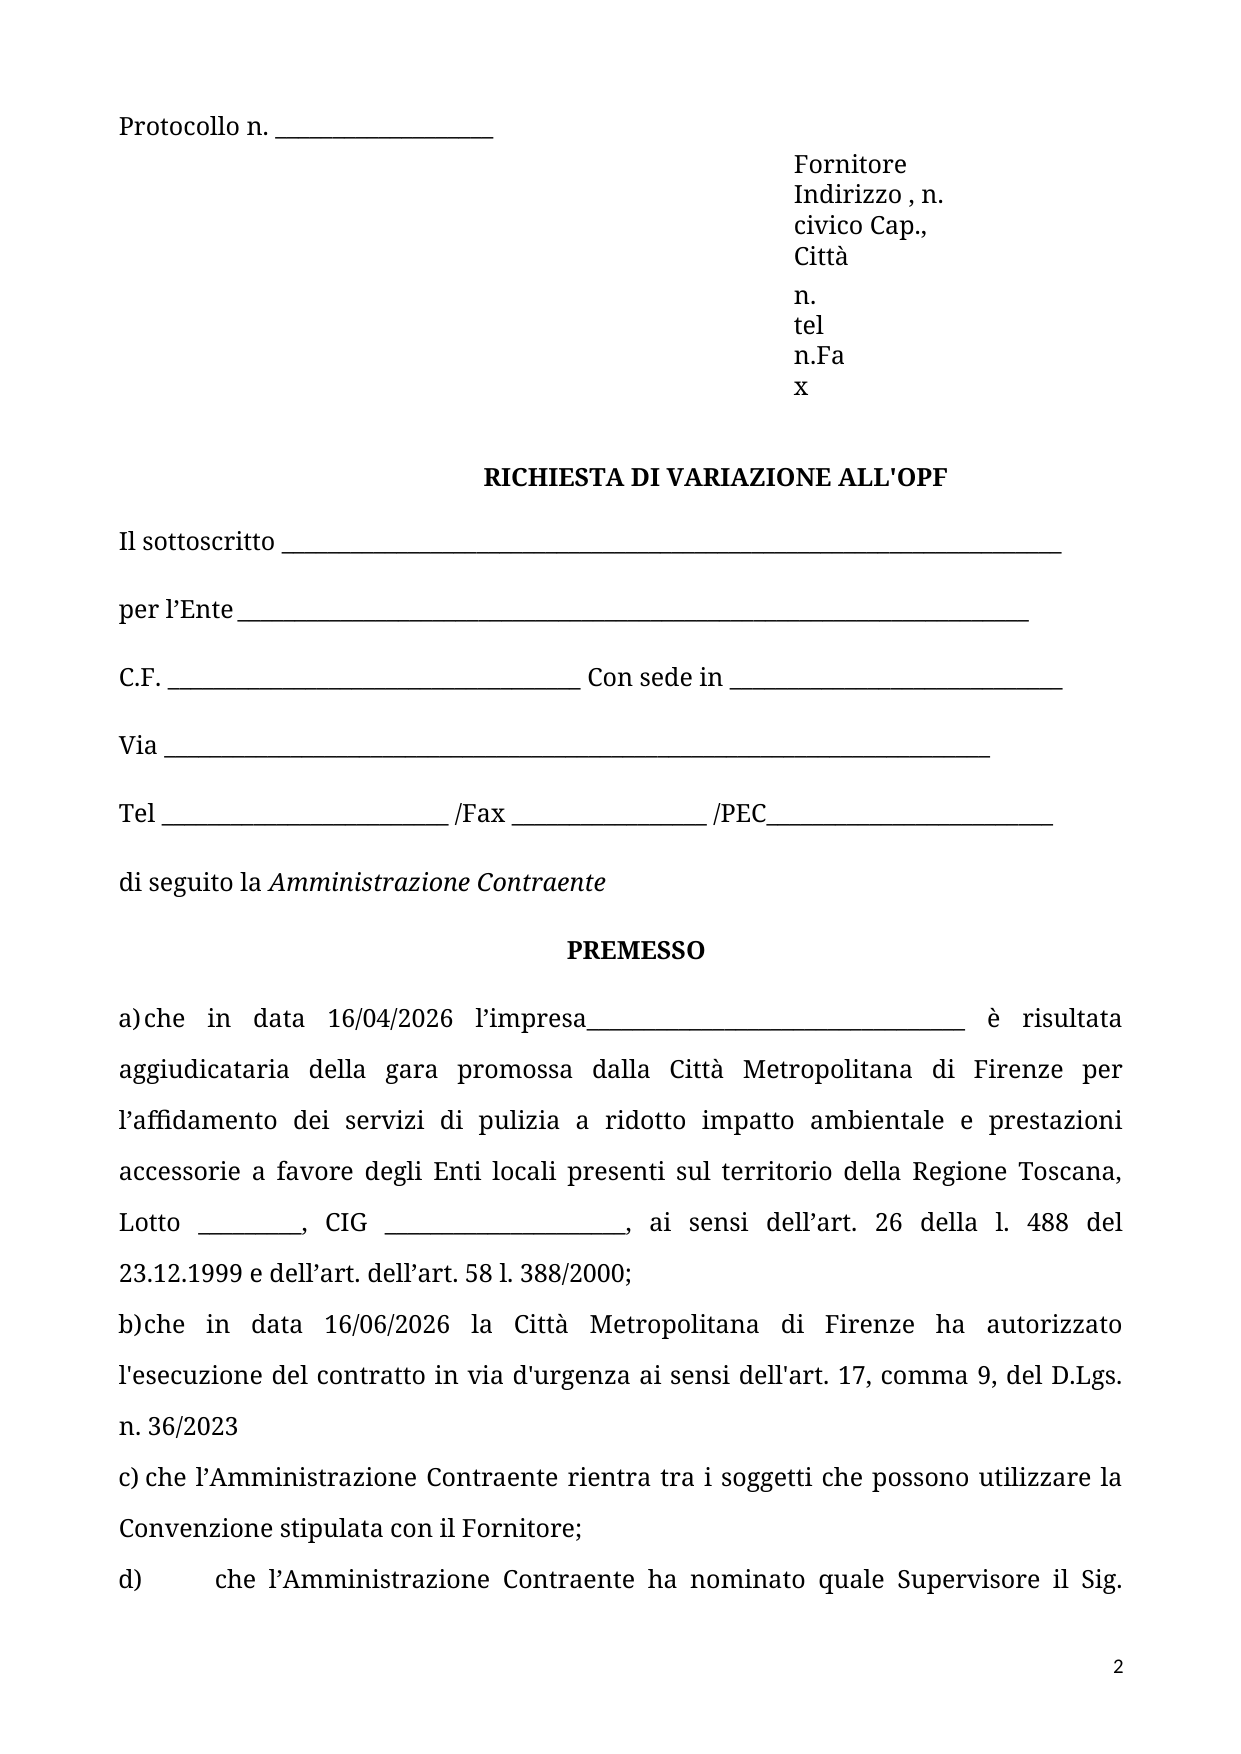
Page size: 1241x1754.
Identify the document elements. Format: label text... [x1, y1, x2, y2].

text Via ________________________________________________________________________ [119, 728, 1123, 762]
text PREMESSO [567, 932, 1123, 966]
text Protocollo n. ___________________ [119, 109, 1123, 142]
text n. tel n.Fax [794, 280, 848, 403]
text Fornitore Indirizzo , n. civico Cap., Città [794, 149, 963, 272]
text di seguito la Amministrazione Contraente [119, 864, 1123, 898]
text Tel _________________________ /Fax _________________ /PEC_________________________ [119, 796, 1123, 830]
list che l’Amministrazione Contraente rientra tra i soggetti che possono utilizzare la Convenzione stipulata con il Fornitore; [118, 1460, 1123, 1545]
list che l’Amministrazione Contraente ha nominato quale Supervisore il Sig. [118, 1562, 1123, 1596]
text per l’Ente _____________________________________________________________________ [119, 592, 1123, 626]
text RICHIESTA DI VARIAZIONE ALL'OPF [483, 459, 1123, 493]
text C.F. ____________________________________ Con sede in _____________________________ [119, 660, 1123, 694]
text Il sottoscritto ____________________________________________________________________ [119, 523, 1123, 558]
list che in data 16/06/2026 la Città Metropolitana di Firenze ha autorizzato l'esecuzione del contratto in via d'urgenza ai sensi dell'art. 17, comma 9, del D.Lgs. n. 36/2023 [118, 1307, 1123, 1443]
list che in data 16/04/2026 l’impresa_________________________________ è risultata aggiudicataria della gara promossa dalla Città Metropolitana di Firenze per l’affidamento dei servizi di pulizia a ridotto impatto ambientale e prestazioni accessorie a favore degli Enti locali presenti sul territorio della Regione Toscana, Lotto _________, CIG _____________________, ai sensi dell’art. 26 della l. 488 del 23.12.1999 e dell’art. dell’art. 58 l. 388/2000; [118, 1000, 1123, 1290]
